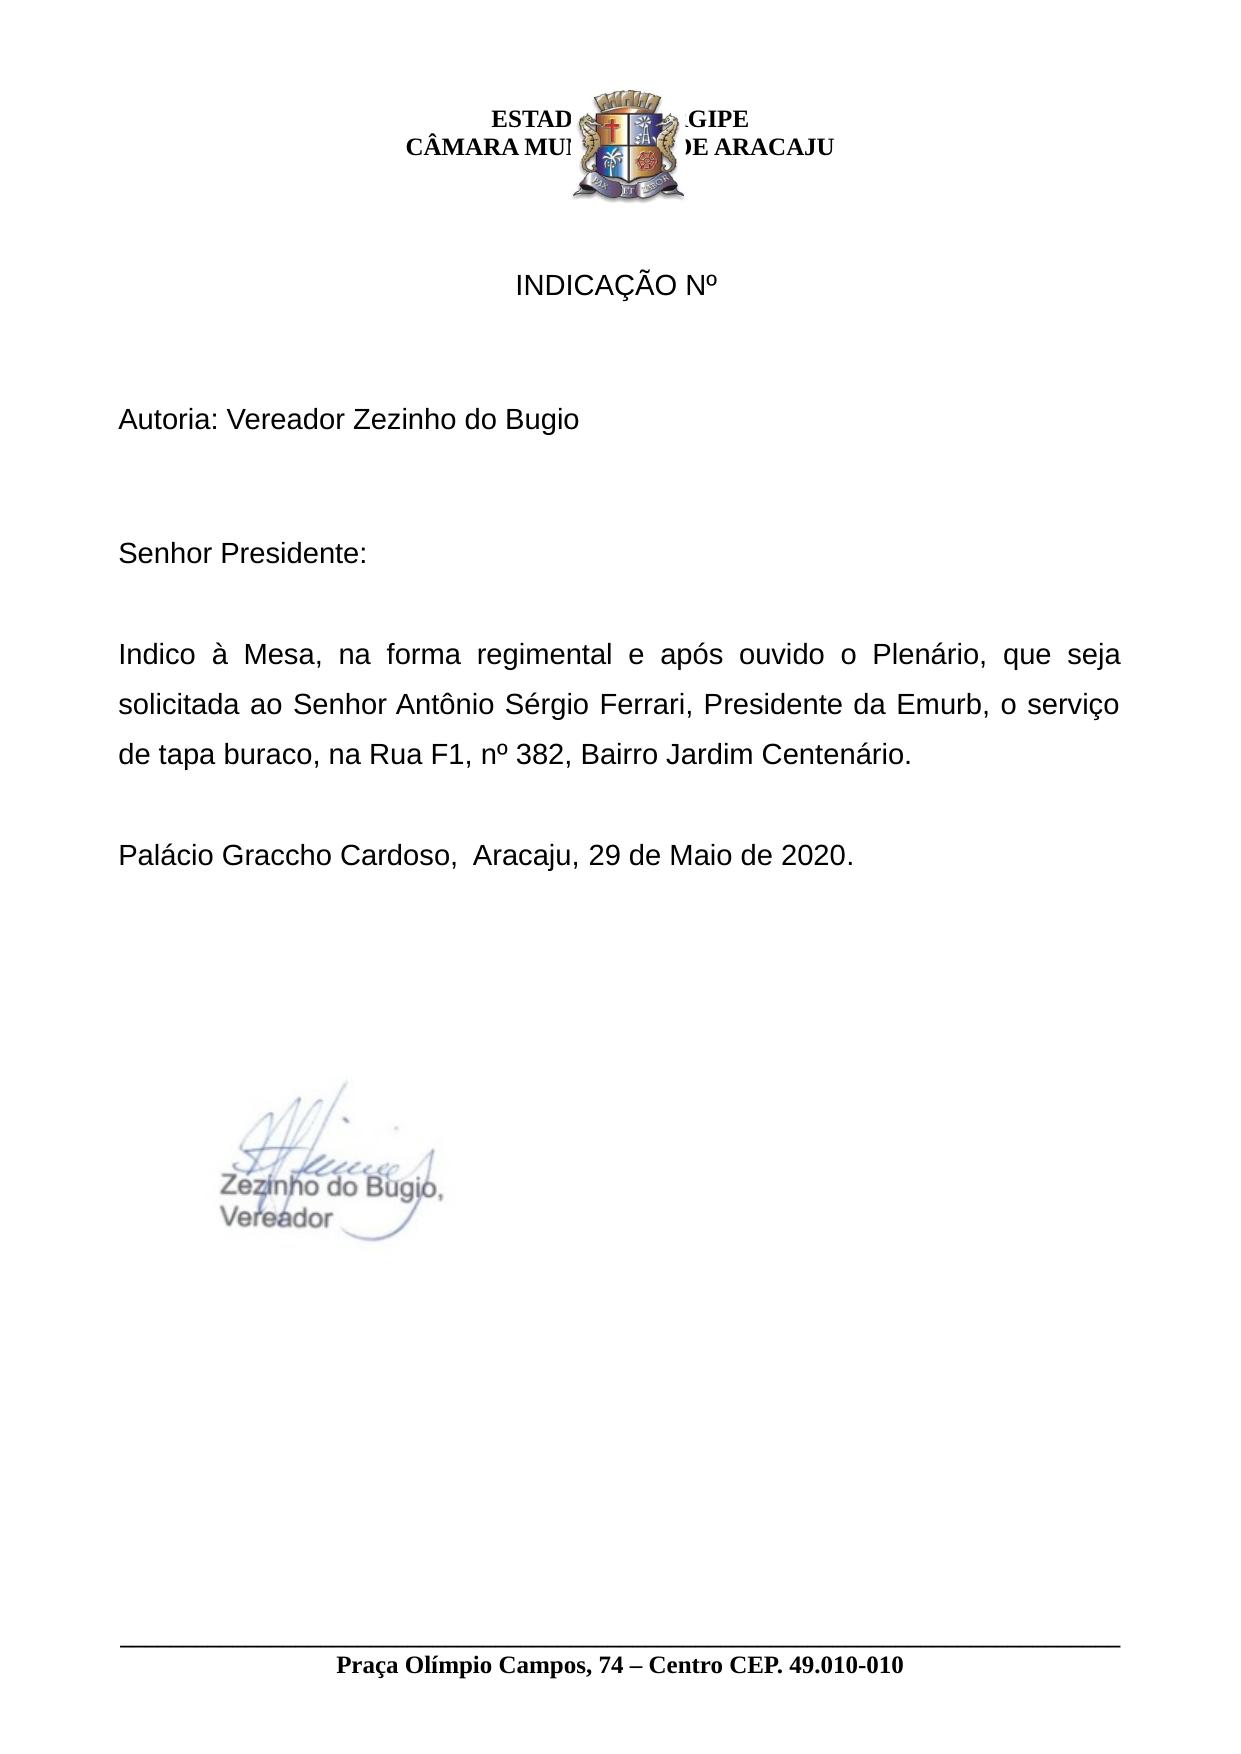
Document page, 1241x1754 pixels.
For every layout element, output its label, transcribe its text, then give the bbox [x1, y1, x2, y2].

text Senhor Presidente: [118, 536, 1122, 570]
text Palácio Graccho Cardoso, Aracaju, 29 de Maio de 2020. [118, 838, 1122, 872]
text Autoria: Vereador Zezinho do Bugio [118, 402, 1122, 436]
text Indico à Mesa, na forma regimental e após ouvido o Plenário, que seja solicitada ao Senhor Antônio Sérgio Ferrari, Presidente da Emurb, o serviço de tapa buraco, na Rua F1, nº 382, Bairro Jardim Centenário. [118, 637, 1122, 771]
text INDICAÇÃO Nº [118, 268, 1122, 301]
